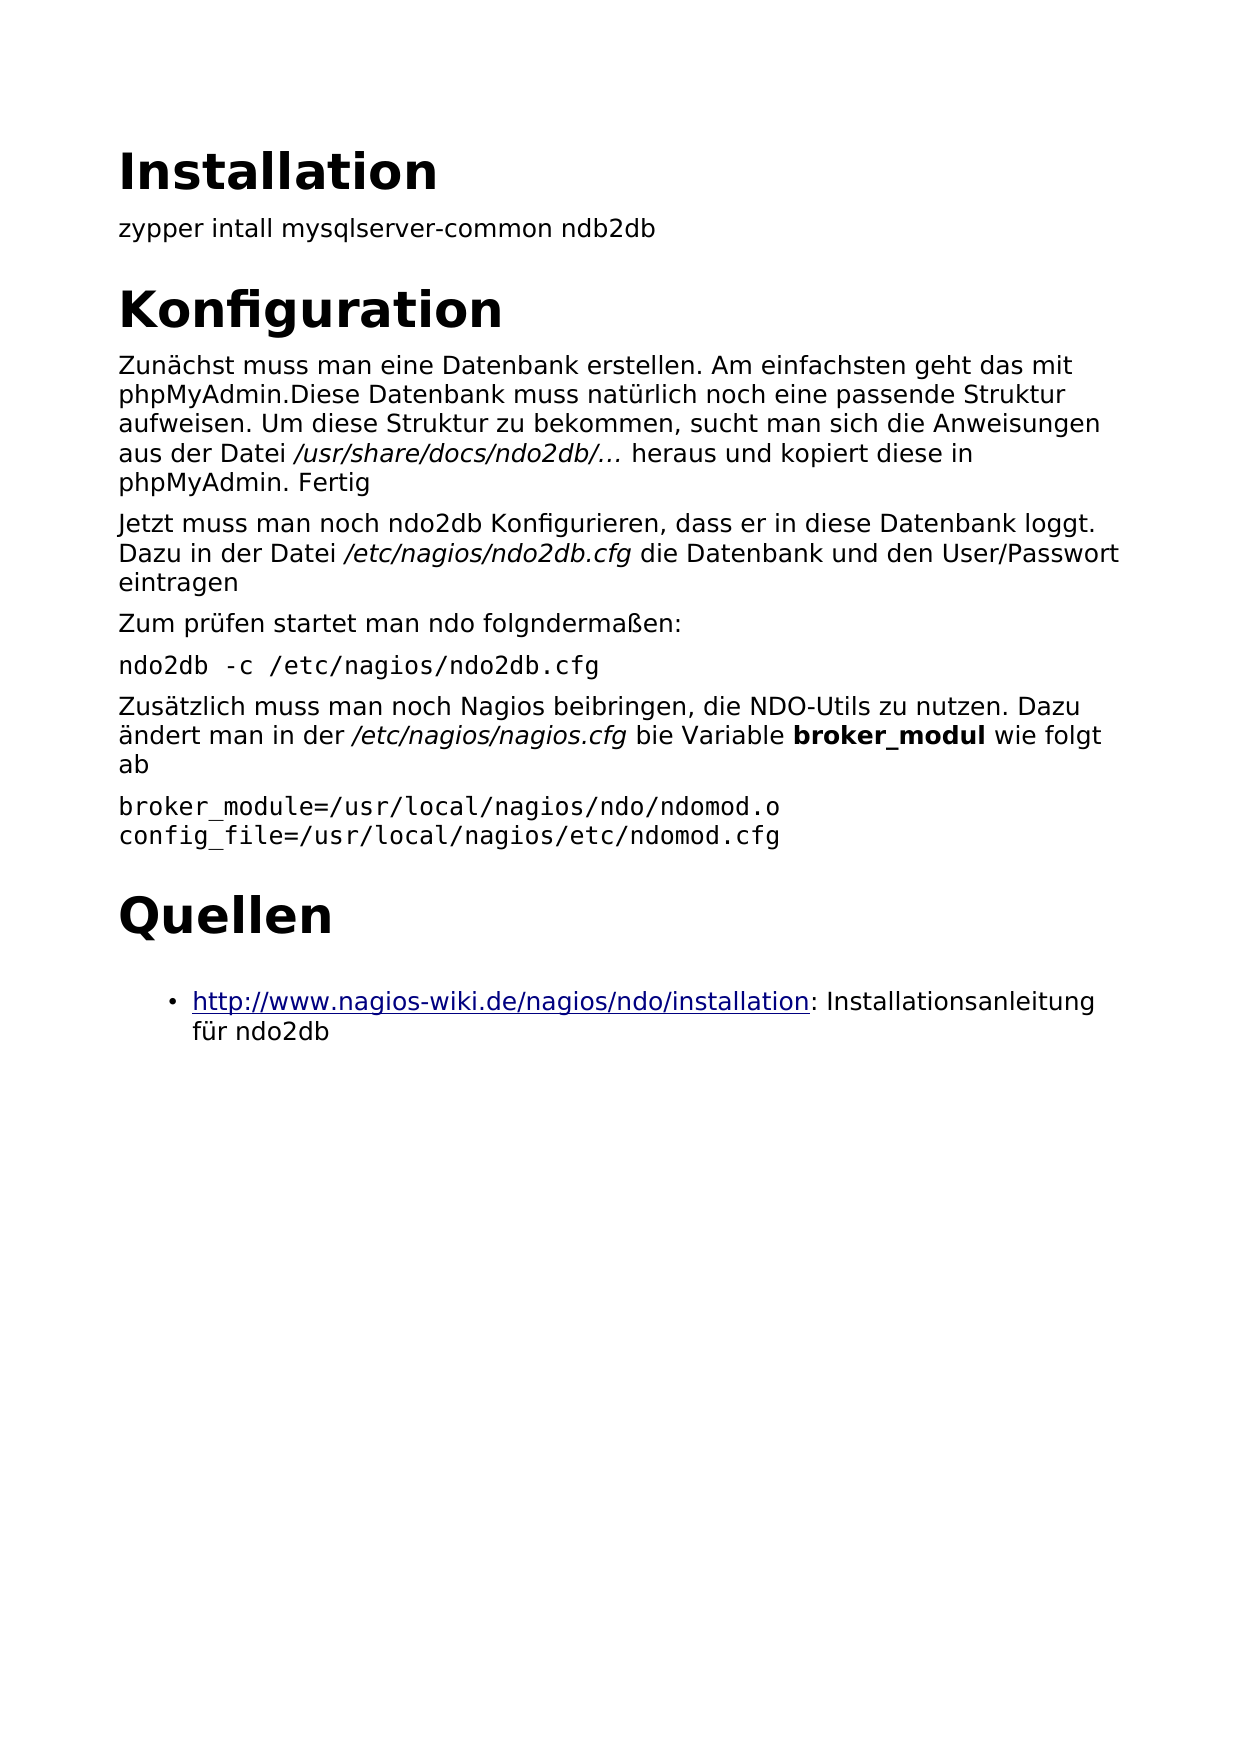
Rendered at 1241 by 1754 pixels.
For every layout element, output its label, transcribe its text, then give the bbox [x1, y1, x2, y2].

text Zunächst muss man eine Datenbank erstellen. Am einfachsten geht das mit phpMyAdmin.Diese Datenbank muss natürlich noch eine passende Struktur aufweisen. Um diese Struktur zu bekommen, sucht man sich die Anweisungen aus der Datei /usr/share/docs/ndo2db/… heraus und kopiert diese in phpMyAdmin. Fertig [118, 351, 1122, 497]
list http://www.nagios-wiki.de/nagios/ndo/installation: Installationsanleitung für ndo2db [177, 987, 1122, 1046]
text Zusätzlich muss man noch Nagios beibringen, die NDO-Utils zu nutzen. Dazu ändert man in der /etc/nagios/nagios.cfg bie Variable broker_modul wie folgt ab [118, 692, 1122, 780]
text zypper intall mysqlserver-common ndb2db [118, 214, 1122, 243]
text Zum prüfen startet man ndo folgndermaßen: [118, 609, 1122, 639]
text Jetzt muss man noch ndo2db Konfigurieren, dass er in diese Datenbank loggt. Dazu in der Datei /etc/nagios/ndo2db.cfg die Datenbank und den User/Passwort eintragen [118, 509, 1122, 597]
text ndo2db -c /etc/nagios/ndo2db.cfg [118, 651, 1122, 680]
subtitle Konfiguration [118, 281, 1122, 339]
subtitle Installation [118, 143, 1122, 201]
text broker_module=/usr/local/nagios/ndo/ndomod.o config_file=/usr/local/nagios/etc/ndomod.cfg [118, 792, 1122, 851]
subtitle Quellen [118, 887, 1122, 946]
